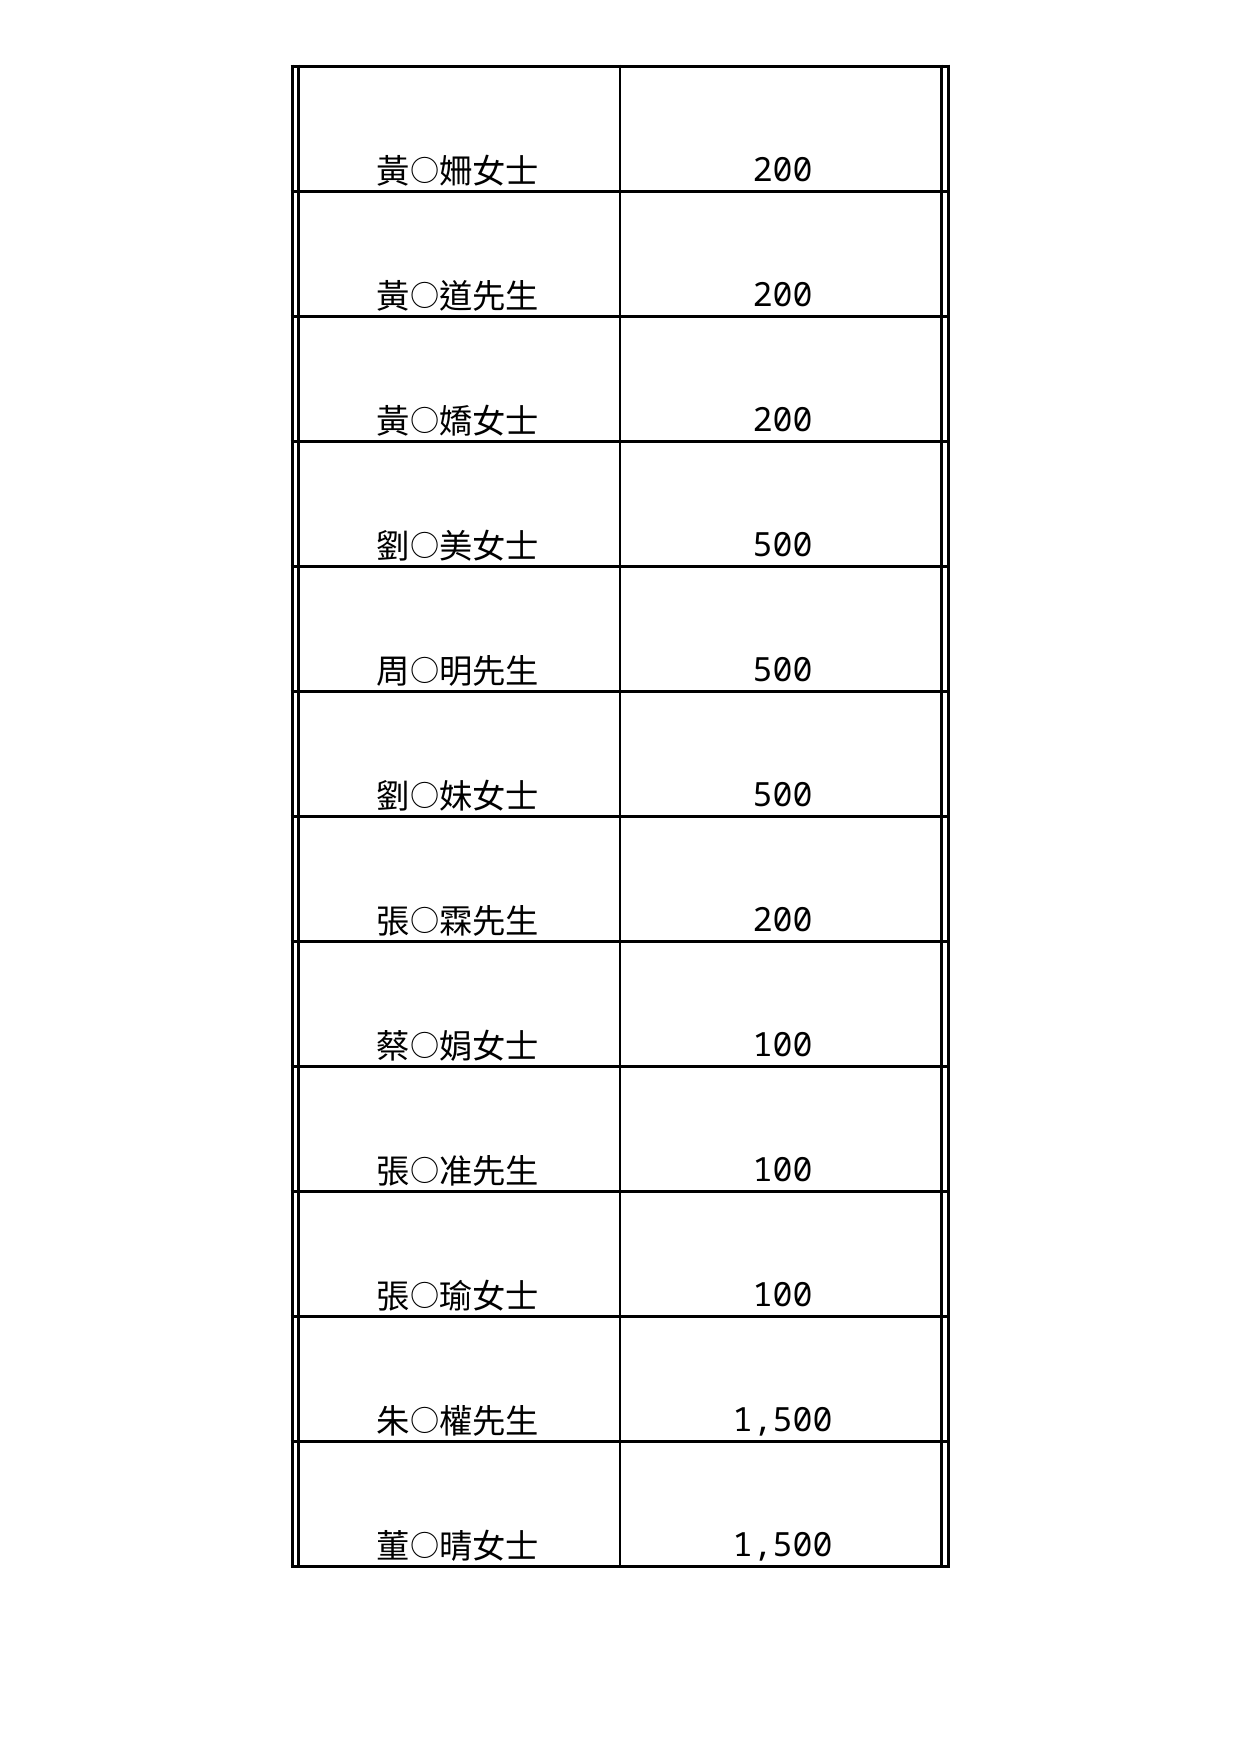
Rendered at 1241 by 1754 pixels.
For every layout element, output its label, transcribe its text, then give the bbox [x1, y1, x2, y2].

table_cell 張○准先生 [300, 1068, 619, 1189]
table_cell 1,500 [621, 1318, 940, 1439]
table_cell 500 [621, 568, 940, 689]
table_cell 100 [621, 1193, 940, 1314]
table_cell 500 [621, 693, 940, 814]
table_cell 200 [621, 818, 940, 939]
table_cell 張○霖先生 [300, 818, 619, 939]
table_cell 黃○姍女士 [300, 68, 619, 189]
table_cell 周○明先生 [300, 568, 619, 689]
table_cell 朱○權先生 [300, 1318, 619, 1439]
table_cell 500 [621, 443, 940, 564]
table_cell 1,500 [621, 1443, 940, 1564]
table_cell 劉○美女士 [300, 443, 619, 564]
table_cell 100 [621, 943, 940, 1064]
table_cell 黃○道先生 [300, 193, 619, 314]
table_cell 蔡○娟女士 [300, 943, 619, 1064]
table_cell 董○晴女士 [300, 1443, 619, 1564]
table_cell 劉○妹女士 [300, 693, 619, 814]
table_cell 100 [621, 1068, 940, 1189]
table_cell 200 [621, 318, 940, 439]
table_cell 200 [621, 68, 940, 189]
table_cell 黃○嬌女士 [300, 318, 619, 439]
table_cell 張○瑜女士 [300, 1193, 619, 1314]
table_cell 200 [621, 193, 940, 314]
